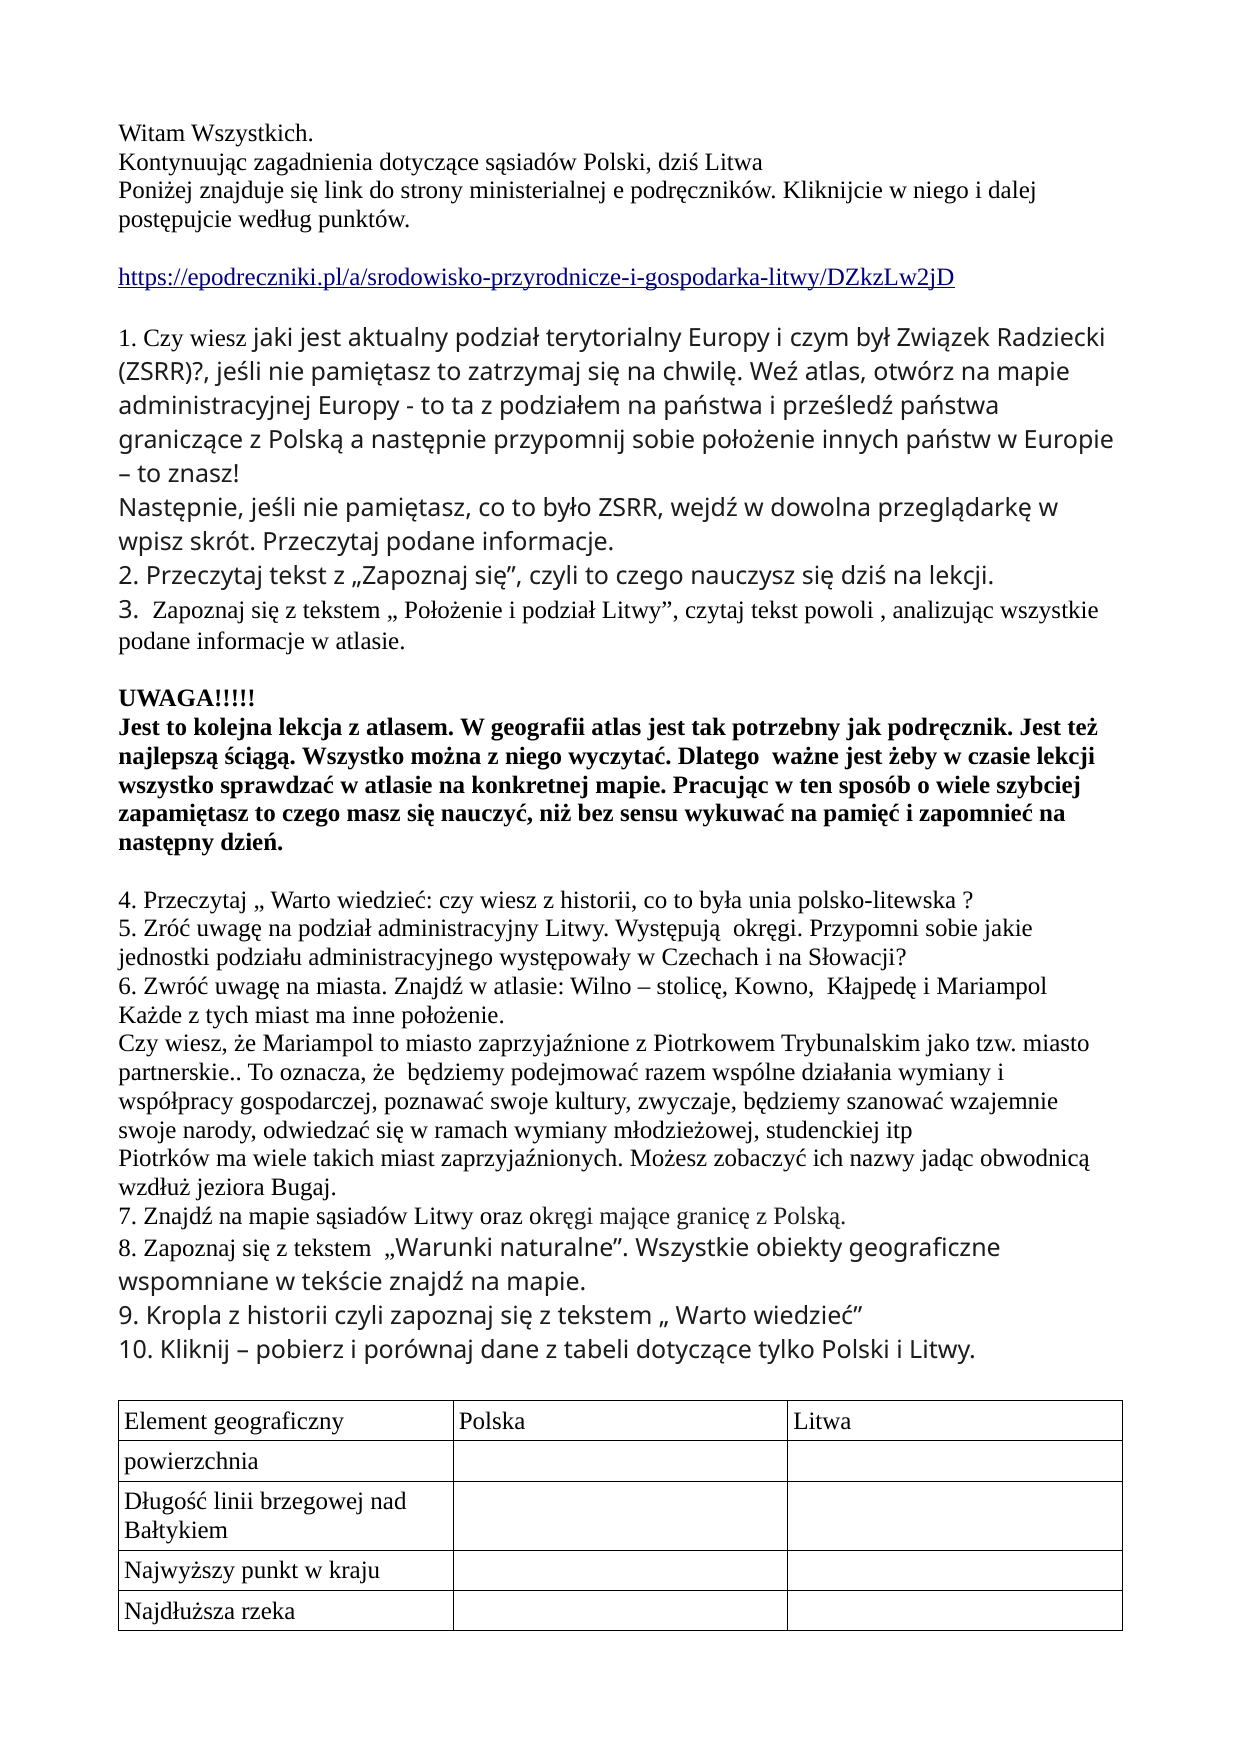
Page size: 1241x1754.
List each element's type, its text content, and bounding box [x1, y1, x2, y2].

table_header Polska [454, 1401, 787, 1440]
text 2. Przeczytaj tekst z „Zapoznaj się”, czyli to czego nauczysz się dziś na lekcji. [118, 558, 1122, 592]
text Piotrków ma wiele takich miast zaprzyjaźnionych. Możesz zobaczyć ich nazwy jadąc obwodnicą wzdłuż jeziora Bugaj. [118, 1143, 1122, 1201]
text Witam Wszystkich. [118, 118, 1122, 147]
table_cell [788, 1441, 1122, 1481]
text Poniżej znajduje się link do strony ministerialnej e podręczników. Kliknijcie w niego i dalej postępujcie według punktów. [118, 176, 1122, 233]
text 8. Zapoznaj się z tekstem „Warunki naturalne”. Wszystkie obiekty geograficzne wspomniane w tekście znajdź na mapie. [118, 1230, 1122, 1298]
text Każde z tych miast ma inne położenie. [118, 1000, 1122, 1028]
text 3. Zapoznaj się z tekstem „ Położenie i podział Litwy”, czytaj tekst powoli , analizując wszystkie podane informacje w atlasie. [118, 592, 1122, 655]
table_cell [454, 1482, 787, 1550]
text 6. Zwróć uwagę na miasta. Znajdź w atlasie: Wilno – stolicę, Kowno, Kłajpedę i Mariampol [118, 971, 1122, 1000]
table_header Litwa [788, 1401, 1122, 1440]
text UWAGA!!!!! [118, 683, 1122, 712]
table_cell powierzchnia [119, 1441, 453, 1481]
table_cell [454, 1441, 787, 1481]
text 4. Przeczytaj „ Warto wiedzieć: czy wiesz z historii, co to była unia polsko-litewska ? [118, 885, 1122, 913]
text 5. Zróć uwagę na podział administracyjny Litwy. Występują okręgi. Przypomni sobie jakie jednostki podziału administracyjnego występowały w Czechach i na Słowacji? [118, 913, 1122, 971]
text 9. Kropla z historii czyli zapoznaj się z tekstem „ Warto wiedzieć” [118, 1298, 1122, 1332]
table_cell Najwyższy punkt w kraju [119, 1551, 453, 1590]
text 10. Kliknij – pobierz i porównaj dane z tabeli dotyczące tylko Polski i Litwy. [118, 1332, 1122, 1366]
table_cell [454, 1551, 787, 1590]
text Następnie, jeśli nie pamiętasz, co to było ZSRR, wejdź w dowolna przeglądarkę w wpisz skrót. Przeczytaj podane informacje. [118, 490, 1122, 558]
table_cell Najdłuższa rzeka [119, 1591, 453, 1630]
table_cell [788, 1591, 1122, 1630]
table_cell [788, 1482, 1122, 1550]
text 1. Czy wiesz jaki jest aktualny podział terytorialny Europy i czym był Związek Radziecki (ZSRR)?, jeśli nie pamiętasz to zatrzymaj się na chwilę. Weź atlas, otwórz na mapie administracyjnej Europy - to ta z podziałem na państwa i prześledź państwa graniczące z Polską a następnie przypomnij sobie położenie innych państw w Europie – to znasz! [118, 319, 1122, 490]
text https://epodreczniki.pl/a/srodowisko-przyrodnicze-i-gospodarka-litwy/DZkzLw2jD [118, 262, 1122, 291]
table_cell Długość linii brzegowej nad Bałtykiem [119, 1482, 453, 1550]
text Czy wiesz, że Mariampol to miasto zaprzyjaźnione z Piotrkowem Trybunalskim jako tzw. miasto partnerskie.. To oznacza, że będziemy podejmować razem wspólne działania wymiany i współpracy gospodarczej, poznawać swoje kultury, zwyczaje, będziemy szanować wzajemnie swoje narody, odwiedzać się w ramach wymiany młodzieżowej, studenckiej itp [118, 1028, 1122, 1143]
table_cell [788, 1551, 1122, 1590]
table_cell [454, 1591, 787, 1630]
text Jest to kolejna lekcja z atlasem. W geografii atlas jest tak potrzebny jak podręcznik. Jest też najlepszą ściągą. Wszystko można z niego wyczytać. Dlatego ważne jest żeby w czasie lekcji wszystko sprawdzać w atlasie na konkretnej mapie. Pracując w ten sposób o wiele szybciej zapamiętasz to czego masz się nauczyć, niż bez sensu wykuwać na pamięć i zapomnieć na następny dzień. [118, 712, 1122, 856]
table_header Element geograficzny [119, 1401, 453, 1440]
text Kontynuując zagadnienia dotyczące sąsiadów Polski, dziś Litwa [118, 147, 1122, 176]
text 7. Znajdź na mapie sąsiadów Litwy oraz okręgi mające granicę z Polską. [118, 1201, 1122, 1230]
